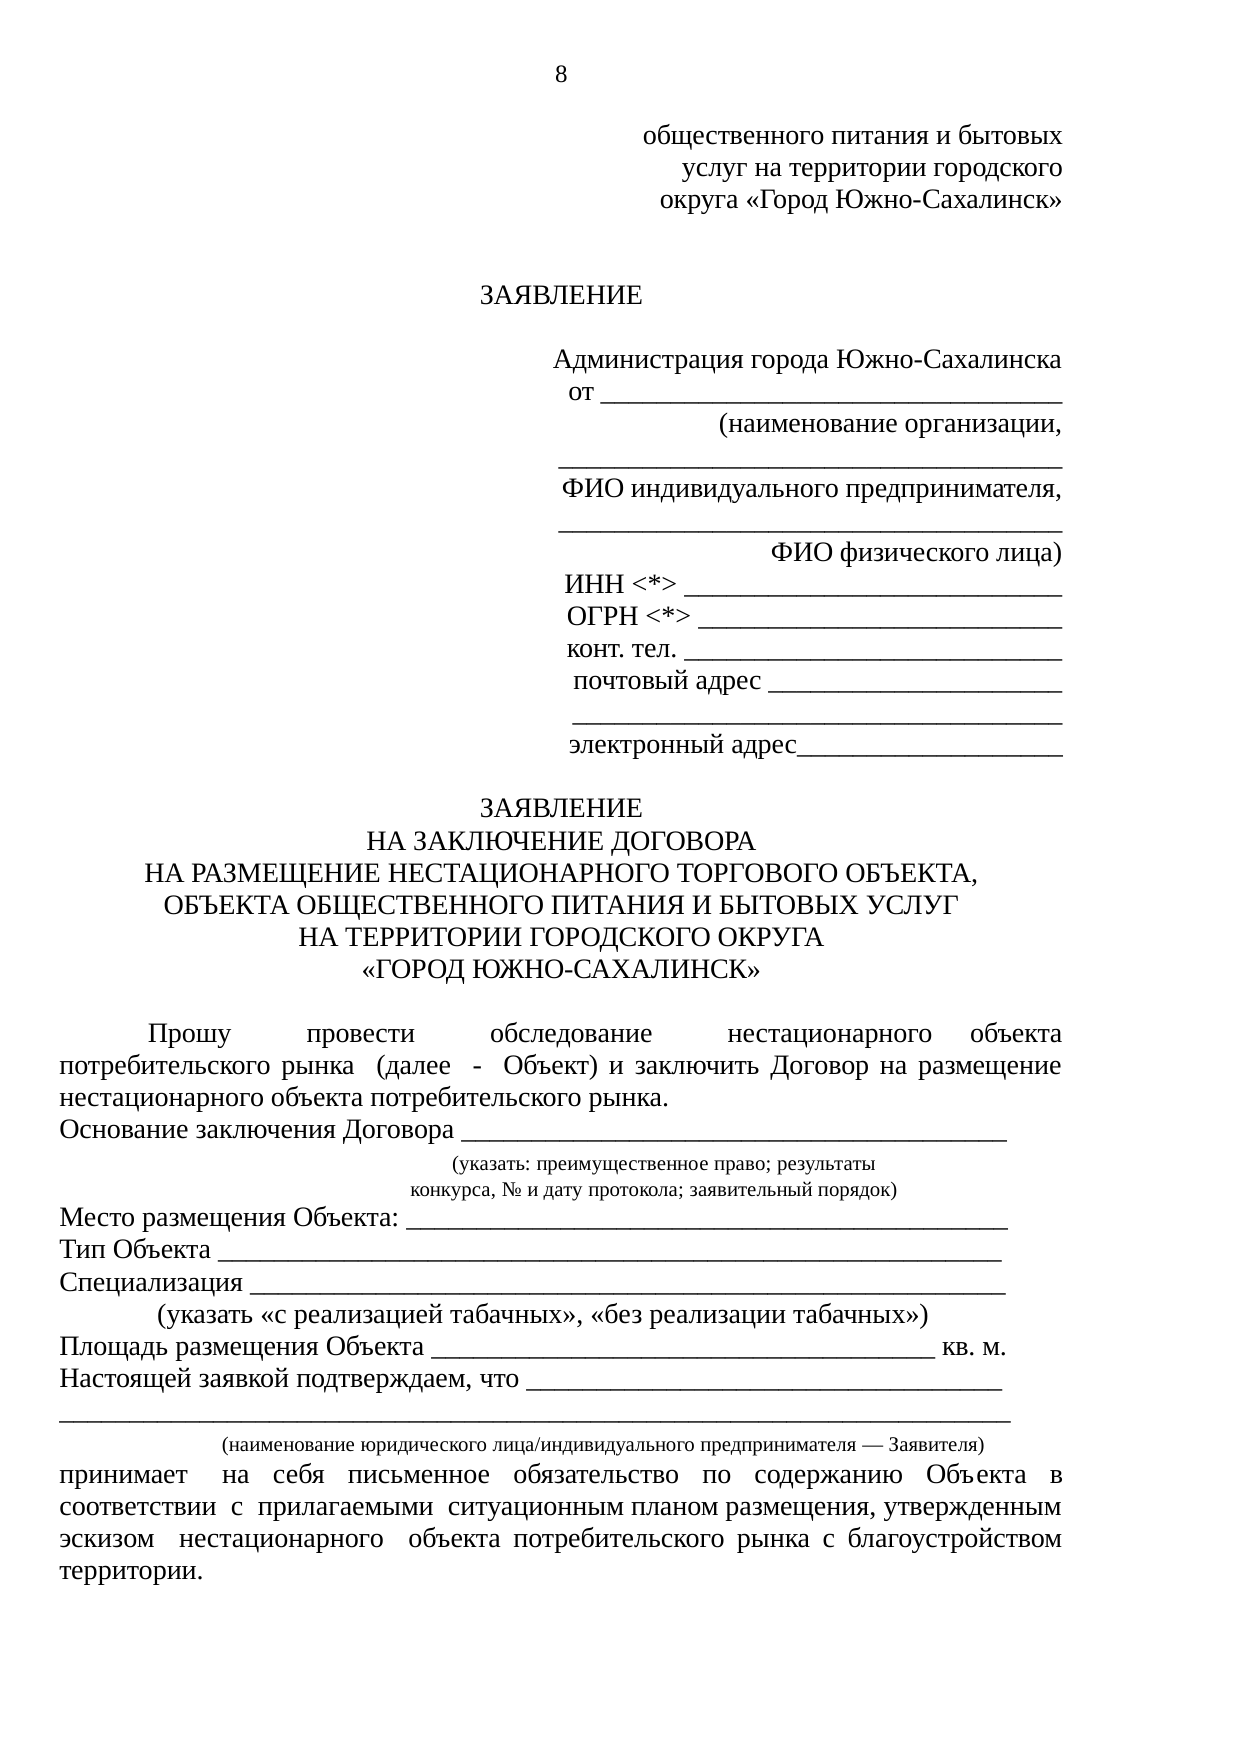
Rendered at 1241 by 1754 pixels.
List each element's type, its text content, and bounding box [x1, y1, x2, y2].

text Прошу провести обследование нестационарного объекта потребительского рынка (далее - Объект) и заключить Договор на размещение нестационарного объекта потребительского рынка. [59, 1016, 1063, 1113]
text ФИО физического лица) [59, 535, 1063, 567]
text ИНН <*> ___________________________ [59, 567, 1063, 599]
text Настоящей заявкой подтверждаем, что __________________________________ [59, 1361, 1063, 1393]
text округа «Город Южно-Сахалинск» [59, 182, 1063, 214]
text Тип Объекта ________________________________________________________ [59, 1233, 1063, 1265]
text ____________________________________ [59, 439, 1063, 471]
text ОБЪЕКТА ОБЩЕСТВЕННОГО ПИТАНИЯ И БЫТОВЫХ УСЛУГ [59, 888, 1063, 920]
text НА РАЗМЕЩЕНИЕ НЕСТАЦИОНАРНОГО ТОРГОВОГО ОБЪЕКТА, [59, 856, 1063, 888]
text НА ЗАКЛЮЧЕНИЕ ДОГОВОРА [59, 824, 1063, 856]
text (указать «с реализацией табачных», «без реализации табачных») [59, 1297, 1063, 1329]
text Площадь размещения Объекта ____________________________________ кв. м. [59, 1329, 1063, 1361]
text Специализация ______________________________________________________ [59, 1265, 1063, 1297]
text ____________________________________________________________________ [59, 1393, 1063, 1425]
text ЗАЯВЛЕНИЕ [59, 792, 1063, 824]
text от _________________________________ [59, 375, 1063, 407]
text ОГРН <*> __________________________ [59, 599, 1063, 631]
text НА ТЕРРИТОРИИ ГОРОДСКОГО ОКРУГА [59, 920, 1063, 952]
text конкурса, № и дату протокола; заявительный порядок) [59, 1177, 1063, 1201]
text (наименование юридического лица/индивидуального предпринимателя — Заявителя) [59, 1425, 1063, 1457]
text общественного питания и бытовых [59, 118, 1063, 150]
text «ГОРОД ЮЖНО-САХАЛИНСК» [59, 952, 1063, 984]
text конт. тел. ___________________________ [59, 631, 1063, 663]
text принимает на себя письменное обязательство по содержанию Объекта в соответствии с прилагаемыми ситуационным планом размещения, утвержденным эскизом нестационарного объекта потребительского рынка с благоустройством территории. [59, 1457, 1063, 1586]
text Место размещения Объекта: ___________________________________________ [59, 1201, 1063, 1233]
text ___________________________________ [59, 696, 1063, 728]
text (наименование организации, [59, 407, 1063, 439]
text (указать: преимущественное право; результаты [59, 1145, 1063, 1177]
text электронный адрес___________________ [59, 728, 1063, 760]
text ____________________________________ [59, 503, 1063, 535]
text услуг на территории городского [59, 150, 1063, 182]
text почтовый адрес _____________________ [59, 663, 1063, 696]
text ФИО индивидуального предпринимателя, [59, 471, 1063, 503]
text Администрация города Южно-Сахалинска [59, 343, 1063, 375]
text Основание заключения Договора _______________________________________ [59, 1113, 1063, 1145]
text ЗАЯВЛЕНИЕ [59, 278, 1063, 311]
